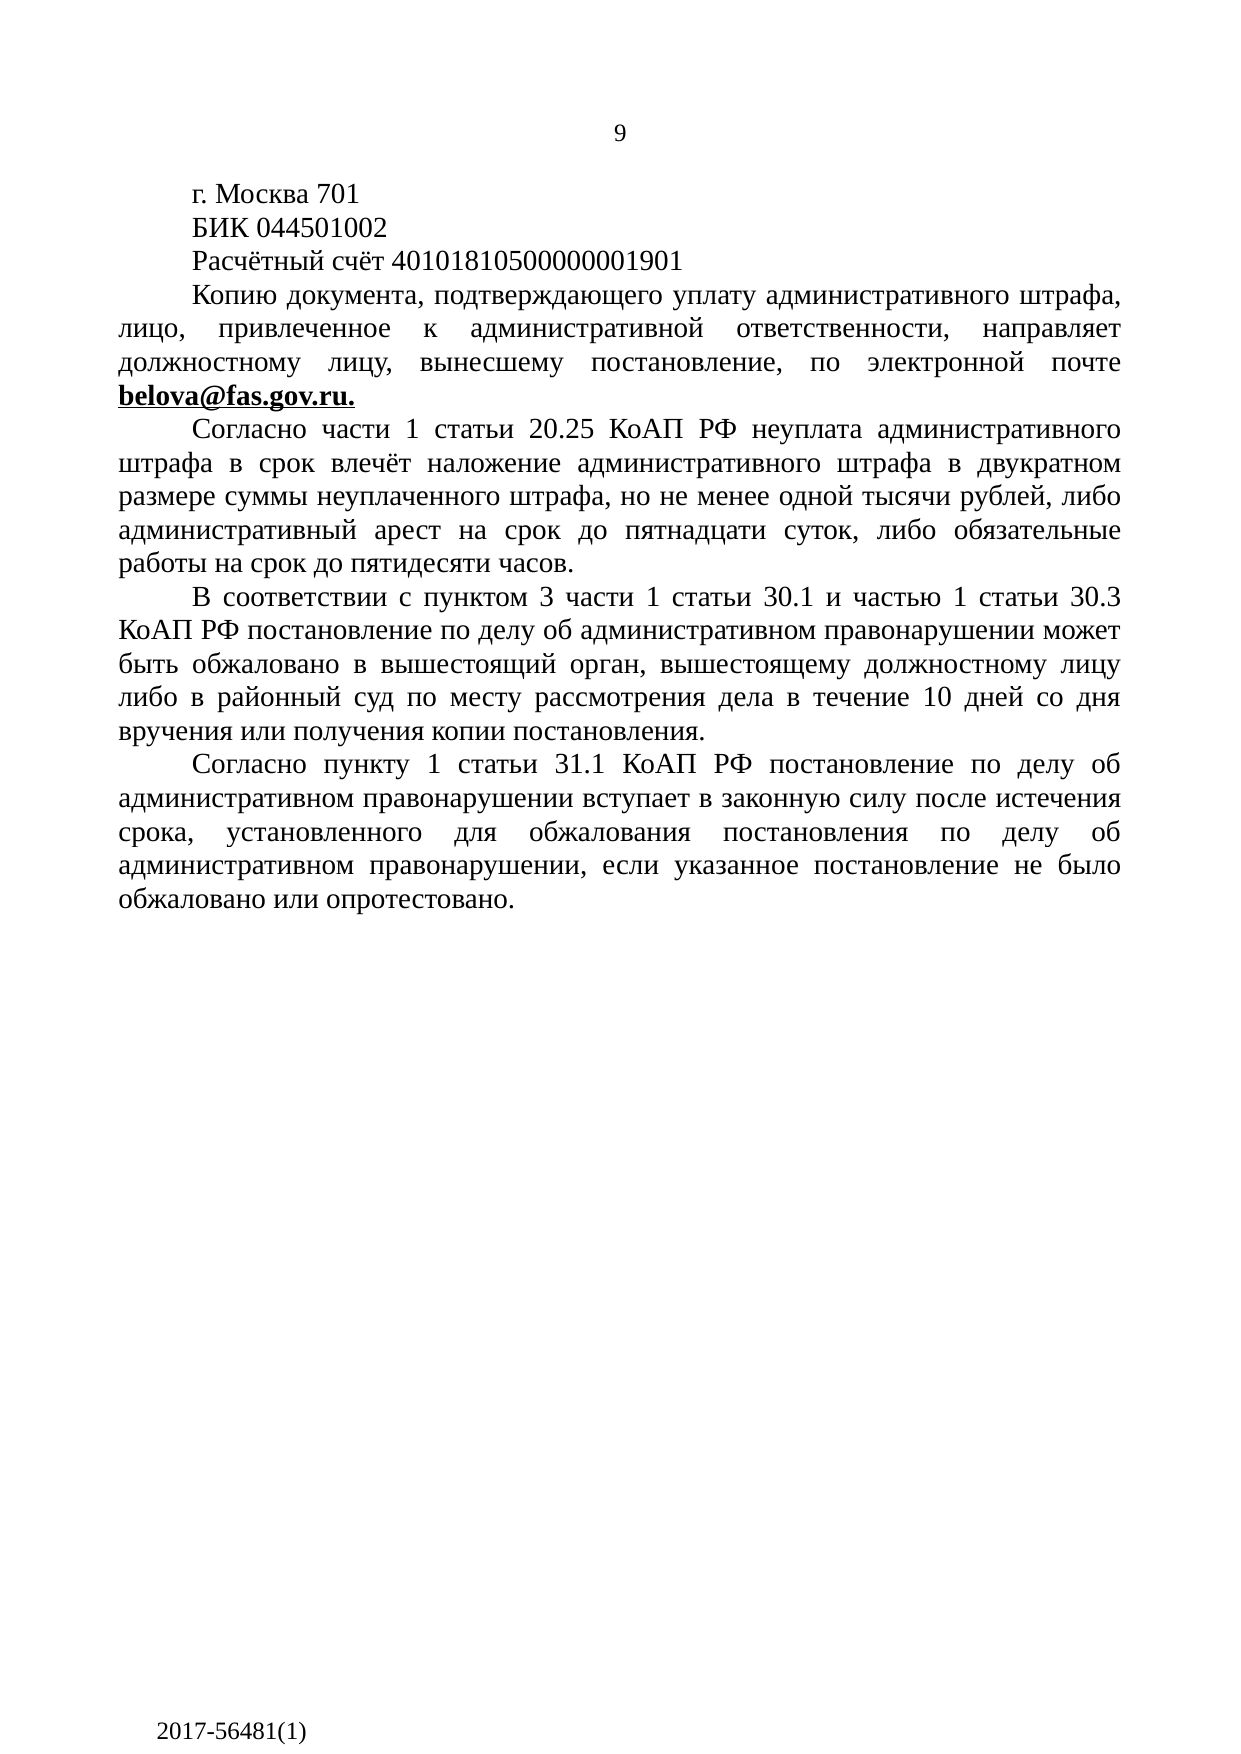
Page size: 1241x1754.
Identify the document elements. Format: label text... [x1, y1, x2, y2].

text Согласно пункту 1 статьи 31.1 КоАП РФ постановление по делу об административном правонарушении вступает в законную силу после истечения срока, установленного для обжалования постановления по делу об административном правонарушении, если указанное постановление не было обжаловано или опротестовано. [118, 747, 1122, 914]
text В соответствии с пунктом 3 части 1 статьи 30.1 и частью 1 статьи 30.3 КоАП РФ постановление по делу об административном правонарушении может быть обжаловано в вышестоящий орган, вышестоящему должностному лицу либо в районный суд по месту рассмотрения дела в течение 10 дней со дня вручения или получения копии постановления. [118, 579, 1122, 747]
text г. Москва 701 [118, 176, 1122, 210]
text Копию документа, подтверждающего уплату административного штрафа, лицо, привлеченное к административной ответственности, направляет должностному лицу, вынесшему постановление, по электронной почте belova@fas.gov.ru. [118, 277, 1122, 411]
text Расчётный счёт 40101810500000001901 [118, 243, 1122, 277]
text Согласно части 1 статьи 20.25 КоАП РФ неуплата административного штрафа в срок влечёт наложение административного штрафа в двукратном размере суммы неуплаченного штрафа, но не менее одной тысячи рублей, либо административный арест на срок до пятнадцати суток, либо обязательные работы на срок до пятидесяти часов. [118, 411, 1122, 579]
text БИК 044501002 [118, 210, 1122, 243]
